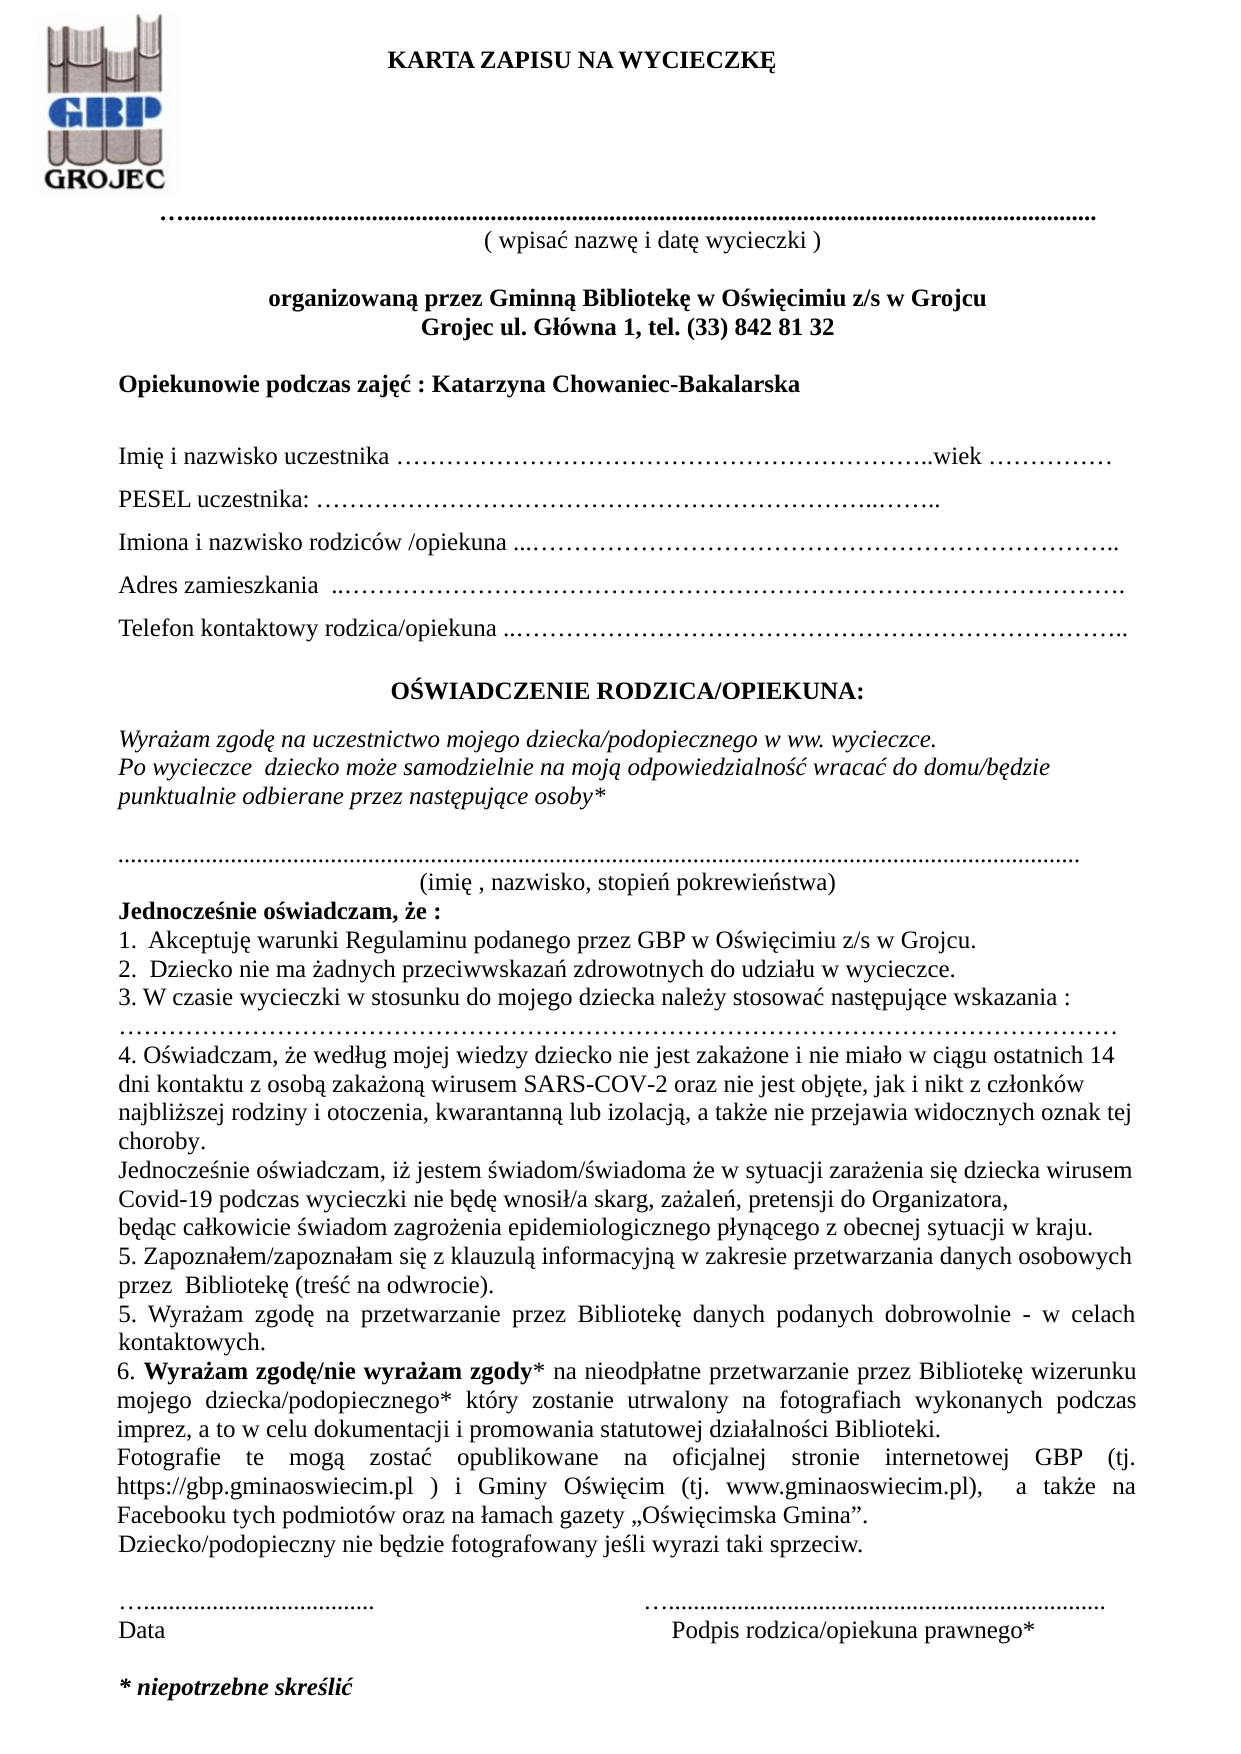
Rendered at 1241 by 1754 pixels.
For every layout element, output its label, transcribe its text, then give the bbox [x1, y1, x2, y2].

text .......................................................................................................................................................... [118, 839, 1137, 867]
text Imiona i nazwisko rodziców /opiekuna ...…………………………………………………………….. [118, 527, 1137, 556]
text …..................................... …...................................................................... [118, 1586, 1137, 1615]
text 1. Akceptuję warunki Regulaminu podanego przez GBP w Oświęcimiu z/s w Grojcu. [118, 925, 1137, 954]
text KARTA ZAPISU NA WYCIECZKĘ [201, 44, 1137, 75]
text Grojec ul. Główna 1, tel. (33) 842 81 32 [118, 312, 1137, 340]
text Jednocześnie oświadczam, iż jestem świadom/świadoma że w sytuacji zarażenia się dziecka wirusem Covid-19 podczas wycieczki nie będę wnosił/a skarg, zażaleń, pretensji do Organizatora, będąc całkowicie świadom zagrożenia epidemiologicznego płynącego z obecnej sytuacji w kraju. [118, 1155, 1137, 1241]
text 4. Oświadczam, że według mojej wiedzy dziecko nie jest zakażone i nie miało w ciągu ostatnich 14 dni kontaktu z osobą zakażoną wirusem SARS-COV-2 oraz nie jest objęte, jak i nikt z członków najbliższej rodziny i otoczenia, kwarantanną lub izolacją, a także nie przejawia widocznych oznak tej choroby. [118, 1040, 1137, 1155]
text Telefon kontaktowy rodzica/opiekuna ..……………………………………………………………….. [118, 613, 1137, 642]
text 5. Zapoznałem/zapoznałam się z klauzulą informacyjną w zakresie przetwarzania danych osobowych przez Bibliotekę (treść na odwrocie). [118, 1241, 1137, 1299]
text OŚWIADCZENIE RODZICA/OPIEKUNA: [118, 676, 1137, 704]
text 5. Wyrażam zgodę na przetwarzanie przez Bibliotekę danych podanych dobrowolnie - w celach kontaktowych. [118, 1299, 1137, 1356]
text * niepotrzebne skreślić [118, 1672, 1137, 1701]
text Po wycieczce dziecko może samodzielnie na moją odpowiedzialność wracać do domu/będzie punktualnie odbierane przez następujące osoby* [118, 752, 1137, 810]
text Fotografie te mogą zostać opublikowane na oficjalnej stronie internetowej GBP (tj. https://gbp.gminaoswiecim.pl ) i Gminy Oświęcim (tj. www.gminaoswiecim.pl), a także na Facebooku tych podmiotów oraz na łamach gazety „Oświęcimska Gmina”. [117, 1442, 1137, 1529]
text PESEL uczestnika: …………………………………………………………..…….. [118, 484, 1137, 513]
picture [4, 0, 201, 197]
text ………………………………………………………………………………………………………… [118, 1011, 1137, 1040]
text 3. W czasie wycieczki w stosunku do mojego dziecka należy stosować następujące wskazania : [118, 982, 1137, 1011]
text Jednocześnie oświadczam, że : [118, 896, 1137, 925]
text Opiekunowie podczas zajęć : Katarzyna Chowaniec-Bakalarska [118, 369, 1137, 398]
text Dziecko/podopieczny nie będzie fotografowany jeśli wyrazi taki sprzeciw. [118, 1529, 1137, 1557]
text organizowaną przez Gminną Bibliotekę w Oświęcimiu z/s w Grojcu [118, 283, 1137, 312]
text Adres zamieszkania ..…………………………………………………………………………………. [118, 570, 1137, 599]
text Wyrażam zgodę na uczestnictwo mojego dziecka/podopiecznego w ww. wycieczce. [118, 724, 1137, 752]
text (imię , nazwisko, stopień pokrewieństwa) [118, 867, 1137, 896]
text 6. Wyrażam zgodę/nie wyrażam zgody* na nieodpłatne przetwarzanie przez Bibliotekę wizerunku mojego dziecka/podopiecznego* który zostanie utrwalony na fotografiach wykonanych podczas imprez, a to w celu dokumentacji i promowania statutowej działalności Biblioteki. [117, 1356, 1137, 1442]
text 2. Dziecko nie ma żadnych przeciwwskazań zdrowotnych do udziału w wycieczce. [118, 954, 1137, 982]
text Data Podpis rodzica/opiekuna prawnego* [118, 1615, 1137, 1644]
text ….................................................................................................................................................. [118, 104, 1137, 225]
text ( wpisać nazwę i datę wycieczki ) [118, 225, 1137, 254]
text Imię i nazwisko uczestnika ………………………………………………………..wiek …………… [118, 441, 1137, 470]
